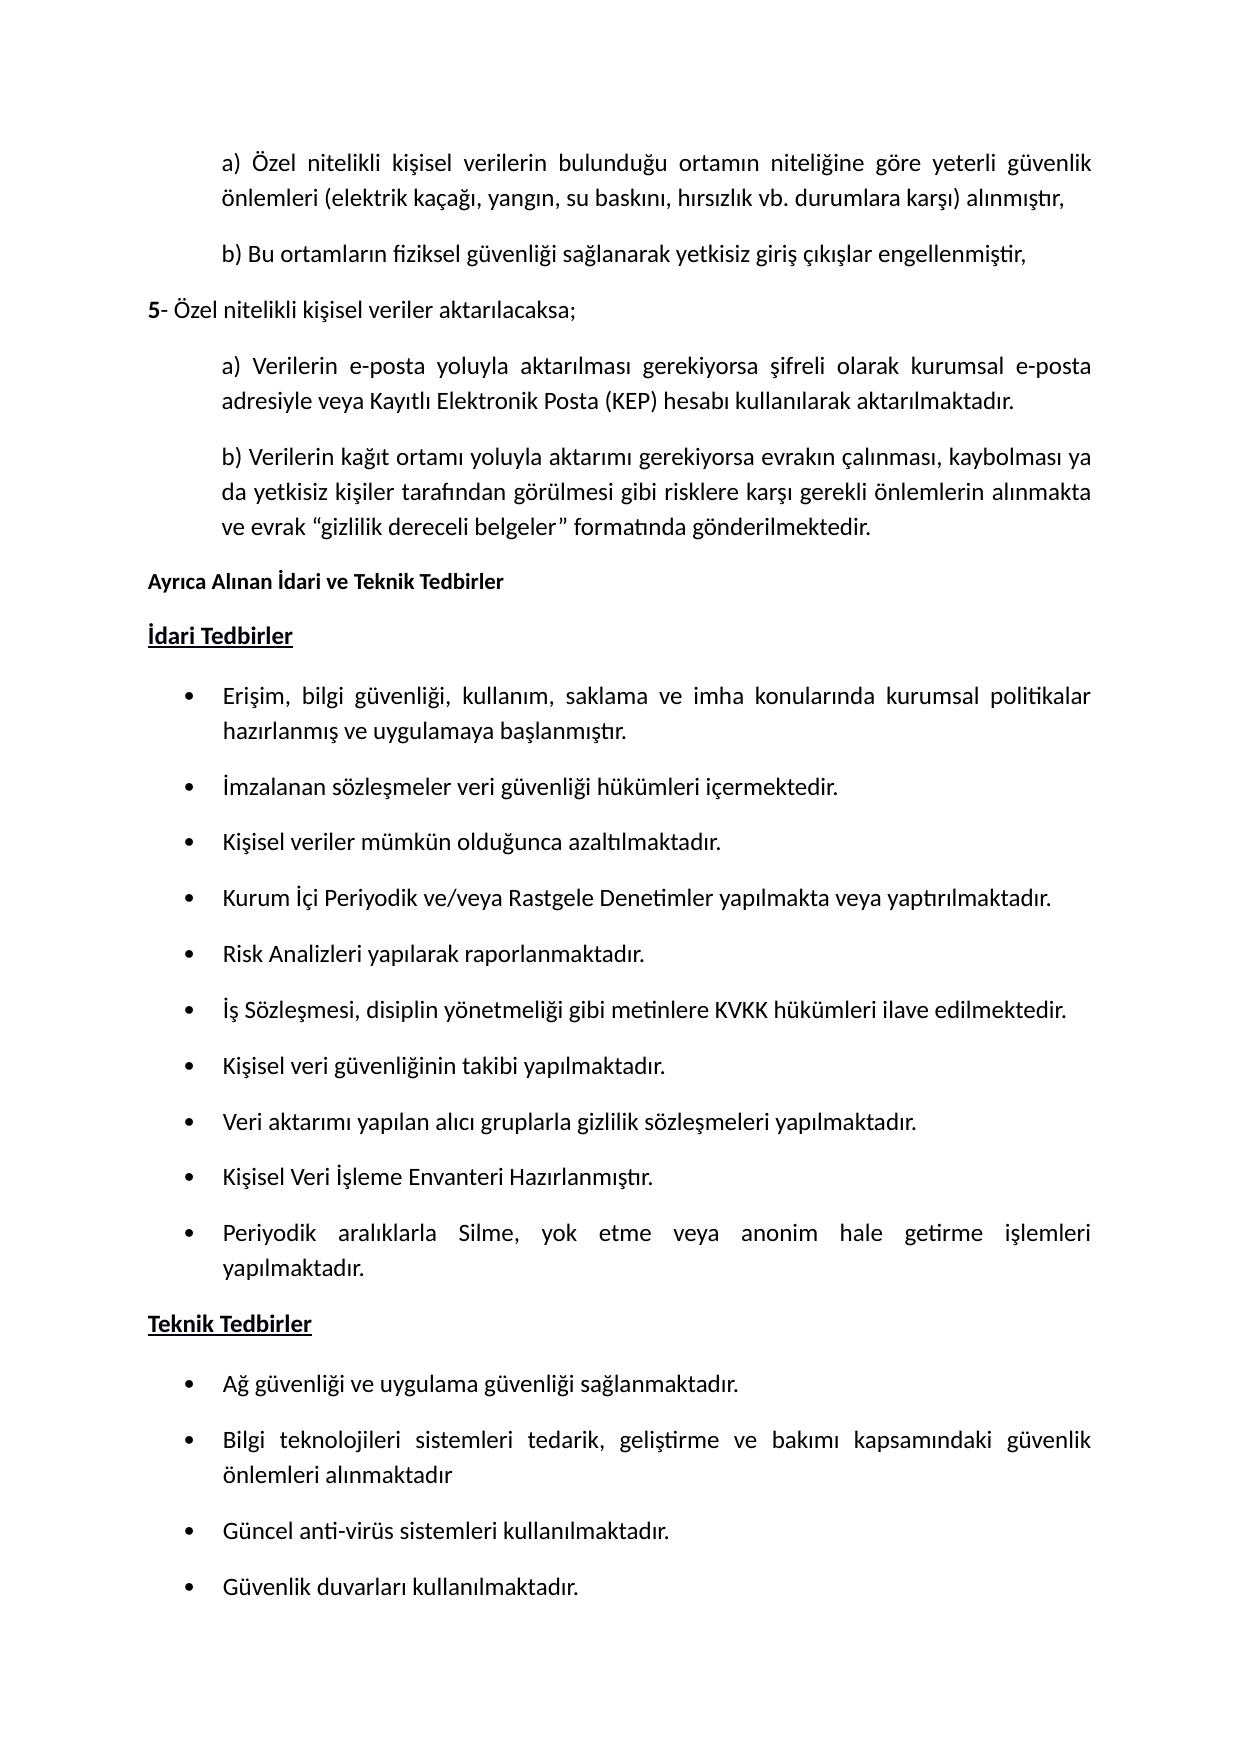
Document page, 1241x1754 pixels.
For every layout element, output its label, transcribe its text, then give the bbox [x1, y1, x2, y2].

text Ayrıca Alınan İdari ve Teknik Tedbirler [148, 567, 1093, 595]
list Bilgi teknolojileri sistemleri tedarik, geliştirme ve bakımı kapsamındaki güvenlik önlemleri alınmaktadır [185, 1424, 1093, 1489]
list Kurum İçi Periyodik ve/veya Rastgele Denetimler yapılmakta veya yaptırılmaktadır. [185, 882, 1093, 913]
subtitle Teknik Tedbirler [148, 1308, 1093, 1339]
text a) Özel nitelikli kişisel verilerin bulunduğu ortamın niteliğine göre yeterli güvenlik önlemleri (elektrik kaçağı, yangın, su baskını, hırsızlık vb. durumlara karşı) alınmıştır, [221, 148, 1093, 213]
text b) Bu ortamların fiziksel güvenliği sağlanarak yetkisiz giriş çıkışlar engellenmiştir, [148, 238, 1093, 269]
list Güvenlik duvarları kullanılmaktadır. [185, 1571, 1093, 1601]
text 5- Özel nitelikli kişisel veriler aktarılacaksa; [148, 294, 1093, 325]
text b) Verilerin kağıt ortamı yoluyla aktarımı gerekiyorsa evrakın çalınması, kaybolması ya da yetkisiz kişiler tarafından görülmesi gibi risklere karşı gerekli önlemlerin alınmakta ve evrak “gizlilik dereceli belgeler” formatında gönderilmektedir. [221, 441, 1093, 541]
list Kişisel veriler mümkün olduğunca azaltılmaktadır. [185, 826, 1093, 857]
list Veri aktarımı yapılan alıcı gruplarla gizlilik sözleşmeleri yapılmaktadır. [185, 1106, 1093, 1136]
list Periyodik aralıklarla Silme, yok etme veya anonim hale getirme işlemleri yapılmaktadır. [185, 1217, 1093, 1283]
text a) Verilerin e-posta yoluyla aktarılması gerekiyorsa şifreli olarak kurumsal e-posta adresiyle veya Kayıtlı Elektronik Posta (KEP) hesabı kullanılarak aktarılmaktadır. [221, 350, 1093, 416]
list İş Sözleşmesi, disiplin yönetmeliği gibi metinlere KVKK hükümleri ilave edilmektedir. [185, 994, 1093, 1024]
list Ağ güvenliği ve uygulama güvenliği sağlanmaktadır. [185, 1368, 1093, 1399]
list İmzalanan sözleşmeler veri güvenliği hükümleri içermektedir. [185, 771, 1093, 801]
list Güncel anti-virüs sistemleri kullanılmaktadır. [185, 1515, 1093, 1545]
list Kişisel Veri İşleme Envanteri Hazırlanmıştır. [185, 1161, 1093, 1192]
list Kişisel veri güvenliğinin takibi yapılmaktadır. [185, 1050, 1093, 1080]
list Erişim, bilgi güvenliği, kullanım, saklama ve imha konularında kurumsal politikalar hazırlanmış ve uygulamaya başlanmıştır. [185, 680, 1093, 745]
subtitle İdari Tedbirler [148, 620, 1093, 650]
list Risk Analizleri yapılarak raporlanmaktadır. [185, 938, 1093, 969]
